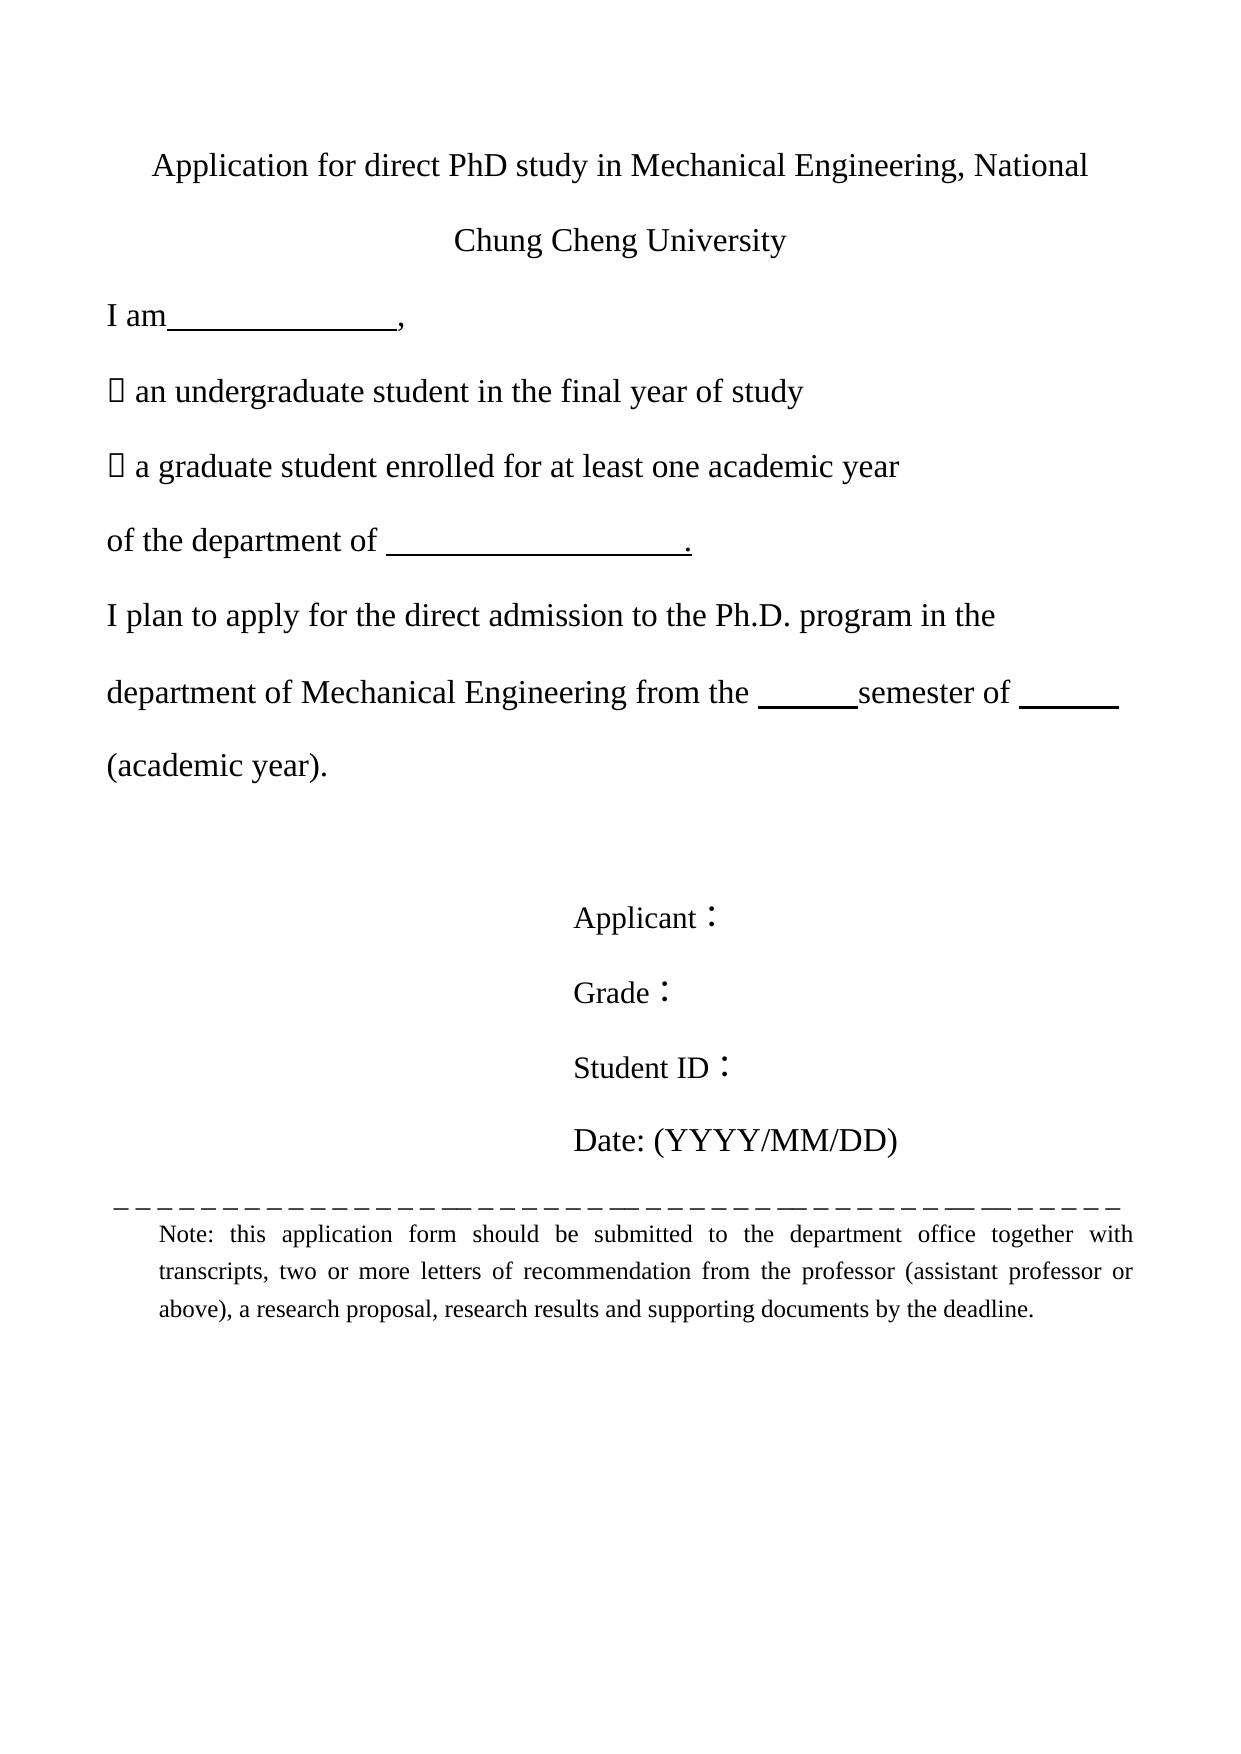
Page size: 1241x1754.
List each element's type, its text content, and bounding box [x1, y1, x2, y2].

text _ _ _ _ _ _ _ _ _ _ _ _ _ _ _ __ _ _ _ _ _ _ __ _ _ _ _ _ _ __ _ _ _ _ _ _ __ __ _ _ _ _ _ [106, 1171, 1134, 1208]
text Date: (YYYY/MM/DD) [106, 1096, 1134, 1171]
text Student ID： [136, 1021, 1134, 1096]
text I plan to apply for the direct admission to the Ph.D. program in the department of Mechanical Engineering from the semester of (academic year). [106, 571, 1134, 796]
text I am , [106, 271, 1134, 346]
text  a graduate student enrolled for at least one academic year [106, 421, 1134, 496]
text  an undergraduate student in the final year of study [106, 346, 1134, 421]
text Applicant： [136, 871, 1134, 946]
text Grade： [136, 946, 1134, 1021]
text of the department of . [106, 496, 1134, 571]
text Application for direct PhD study in Mechanical Engineering, National Chung Cheng University [106, 121, 1134, 271]
text Note: this application form should be submitted to the department office together with transcripts, two or more letters of recommendation from the professor (assistant professor or above), a research proposal, research results and supporting documents by the deadline. [158, 1208, 1134, 1321]
